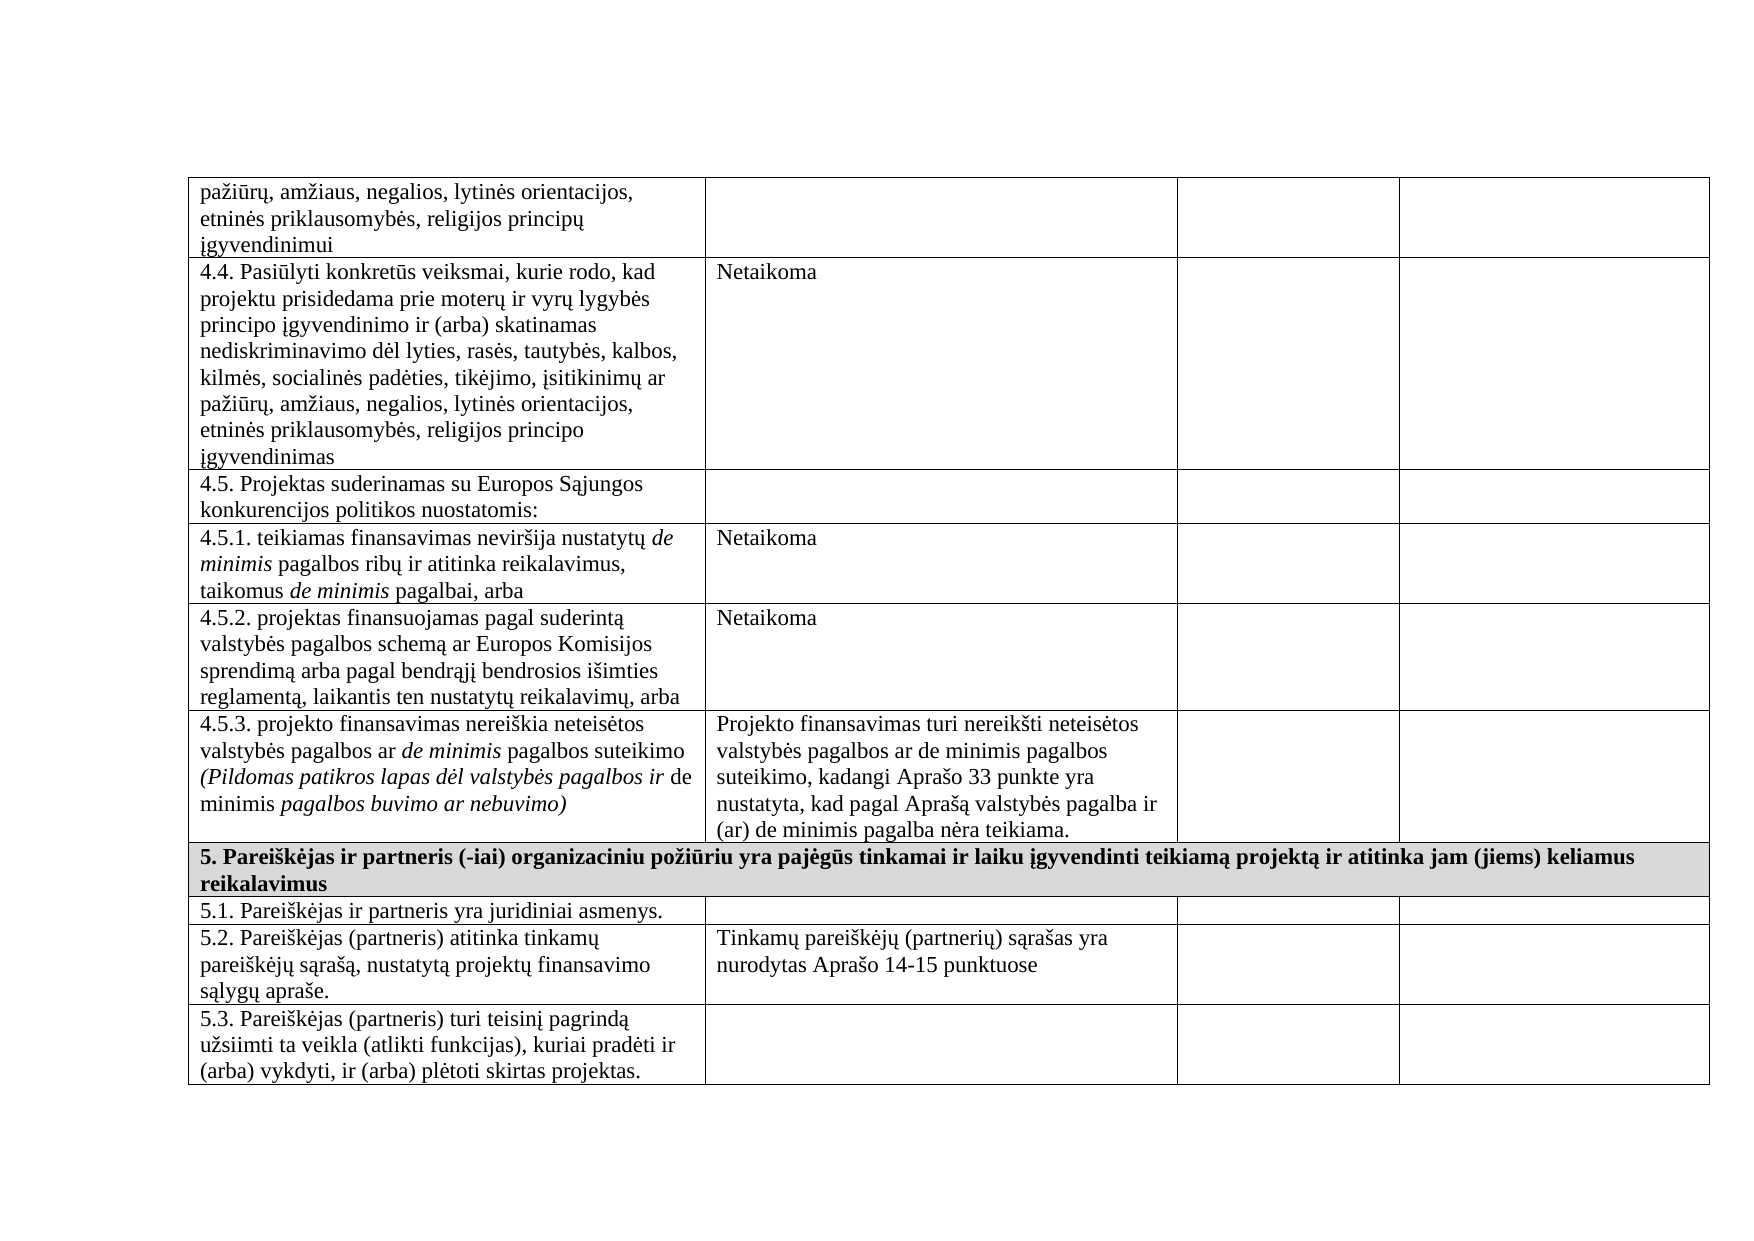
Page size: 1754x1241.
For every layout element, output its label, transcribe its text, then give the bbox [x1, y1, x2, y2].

table_cell [1178, 470, 1399, 523]
table_cell [1178, 178, 1399, 257]
table_cell [1400, 470, 1709, 523]
table_cell [706, 178, 1177, 257]
table_cell 4.5. Projektas suderinamas su Europos Sąjungos konkurencijos politikos nuostatomis: [189, 470, 705, 523]
table_cell pažiūrų, amžiaus, negalios, lytinės orientacijos, etninės priklausomybės, religijos principų įgyvendinimui [189, 178, 705, 257]
table_cell Netaikoma [706, 604, 1177, 709]
table_cell [1400, 925, 1709, 1003]
table_cell [1400, 1005, 1709, 1084]
table_cell [1400, 604, 1709, 709]
table_cell 4.5.2. projektas finansuojamas pagal suderintą valstybės pagalbos schemą ar Europos Komisijos sprendimą arba pagal bendrąjį bendrosios išimties reglamentą, laikantis ten nustatytų reikalavimų, arba [189, 604, 705, 709]
table_cell [1400, 524, 1709, 603]
table_cell [1178, 524, 1399, 603]
table_cell [1400, 897, 1709, 923]
table_cell [1400, 178, 1709, 257]
table_cell [1178, 925, 1399, 1003]
table_cell Tinkamų pareiškėjų (partnerių) sąrašas yra nurodytas Aprašo 14-15 punktuose [706, 925, 1177, 1003]
table_cell [1400, 258, 1709, 469]
table_cell [1178, 604, 1399, 709]
table_cell 5.3. Pareiškėjas (partneris) turi teisinį pagrindą užsiimti ta veikla (atlikti funkcijas), kuriai pradėti ir (arba) vykdyti, ir (arba) plėtoti skirtas projektas. [189, 1005, 705, 1084]
table_cell [1178, 1005, 1399, 1084]
table_cell [1178, 258, 1399, 469]
table_cell Netaikoma [706, 524, 1177, 603]
table_cell Projekto finansavimas turi nereikšti neteisėtos valstybės pagalbos ar de minimis pagalbos suteikimo, kadangi Aprašo 33 punkte yra nustatyta, kad pagal Aprašą valstybės pagalba ir (ar) de minimis pagalba nėra teikiama. [706, 711, 1177, 842]
table_cell 4.5.1. teikiamas finansavimas neviršija nustatytų de minimis pagalbos ribų ir atitinka reikalavimus, taikomus de minimis pagalbai, arba [189, 524, 705, 603]
table_cell 5. Pareiškėjas ir partneris (-iai) organizaciniu požiūriu yra pajėgūs tinkamai ir laiku įgyvendinti teikiamą projektą ir atitinka jam (jiems) keliamus reikalavimus [189, 843, 1709, 896]
table_cell [706, 1005, 1177, 1084]
table_cell [1178, 711, 1399, 842]
table_cell 5.2. Pareiškėjas (partneris) atitinka tinkamų pareiškėjų sąrašą, nustatytą projektų finansavimo sąlygų apraše. [189, 925, 705, 1003]
table_cell [1400, 711, 1709, 842]
table_cell [706, 897, 1177, 923]
table_cell 4.5.3. projekto finansavimas nereiškia neteisėtos valstybės pagalbos ar de minimis pagalbos suteikimo (Pildomas patikros lapas dėl valstybės pagalbos ir de minimis pagalbos buvimo ar nebuvimo) [189, 711, 705, 842]
table_cell [1178, 897, 1399, 923]
table_cell 4.4. Pasiūlyti konkretūs veiksmai, kurie rodo, kad projektu prisidedama prie moterų ir vyrų lygybės principo įgyvendinimo ir (arba) skatinamas nediskriminavimo dėl lyties, rasės, tautybės, kalbos, kilmės, socialinės padėties, tikėjimo, įsitikinimų ar pažiūrų, amžiaus, negalios, lytinės orientacijos, etninės priklausomybės, religijos principo įgyvendinimas [189, 258, 705, 469]
table_cell 5.1. Pareiškėjas ir partneris yra juridiniai asmenys. [189, 897, 705, 923]
table_cell Netaikoma [706, 258, 1177, 469]
table_cell [706, 470, 1177, 523]
